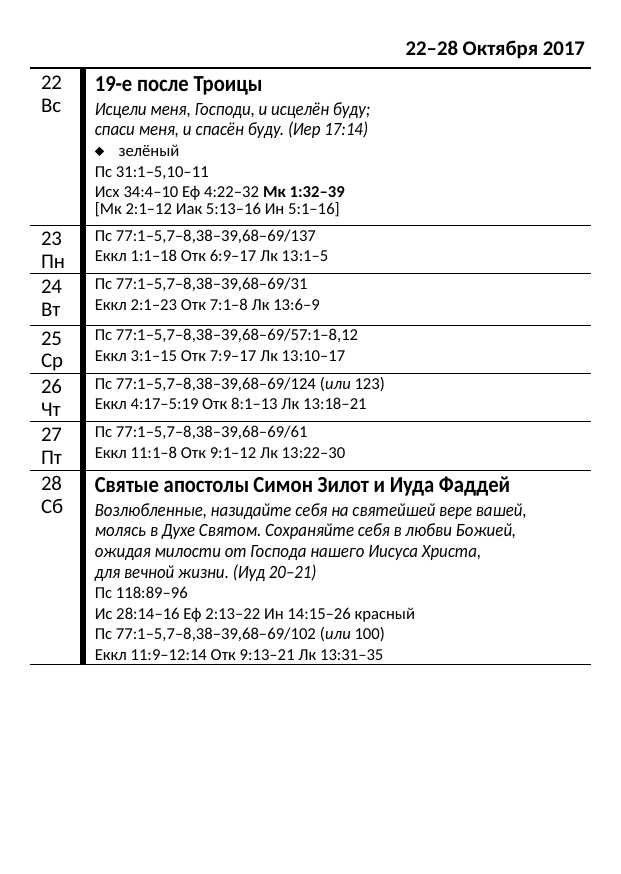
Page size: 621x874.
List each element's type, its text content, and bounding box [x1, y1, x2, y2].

table_cell 28 Сб [30, 471, 80, 664]
table_cell 24 Вт [30, 274, 80, 324]
table_cell 25 Ср [30, 326, 80, 373]
table_cell Пс 77:1–5,7–8,38–39,68–69/61 Еккл 11:1–8 Отк 9:1–12 Лк 13:22–30 [86, 422, 591, 470]
table_cell 27 Пт [30, 422, 80, 470]
table_cell 22 Вс [30, 69, 80, 225]
table_cell 26 Чт [30, 374, 80, 421]
table_cell 19-е после Троицы Исцели меня, Господи, и исцелён буду; спаси меня, и спасён буду. (Иер 17:14) зелёный Пс 31:1–5,10–11 Исх 34:4–10 Еф 4:22–32 Мк 1:32–39 [Мк 2:1–12 Иак 5:13–16 Ин 5:1–16] [86, 69, 591, 225]
table_cell Пс 77:1–5,7–8,38–39,68–69/137 Еккл 1:1–18 Отк 6:9–17 Лк 13:1–5 [86, 226, 591, 273]
table_cell Пс 77:1–5,7–8,38–39,68–69/124 (или 123) Еккл 4:17–5:19 Отк 8:1–13 Лк 13:18–21 [86, 374, 591, 421]
table_cell Святые апостолы Симон Зилот и Иуда Фаддей Возлюбленные, назидайте себя на святейшей вере вашей, молясь в Духе Святом. Сохраняйте себя в любви Божией, ожидая милости от Господа нашего Иисуса Христа, для вечной жизни. (Иуд 20–21) Пс 118:89–96 Ис 28:14–16 Еф 2:13–22 Ин 14:15–26 красный Пс 77:1–5,7–8,38–39,68–69/102 (или 100) Еккл 11:9–12:14 Отк 9:13–21 Лк 13:31–35 [86, 471, 591, 664]
table_cell Пс 77:1–5,7–8,38–39,68–69/31 Еккл 2:1–23 Отк 7:1–8 Лк 13:6–9 [86, 274, 591, 324]
table_cell 23 Пн [30, 226, 80, 273]
table_header 22–28 Октября 2017 [30, 30, 591, 67]
table_cell Пс 77:1–5,7–8,38–39,68–69/57:1–8,12 Еккл 3:1–15 Отк 7:9–17 Лк 13:10–17 [86, 326, 591, 373]
